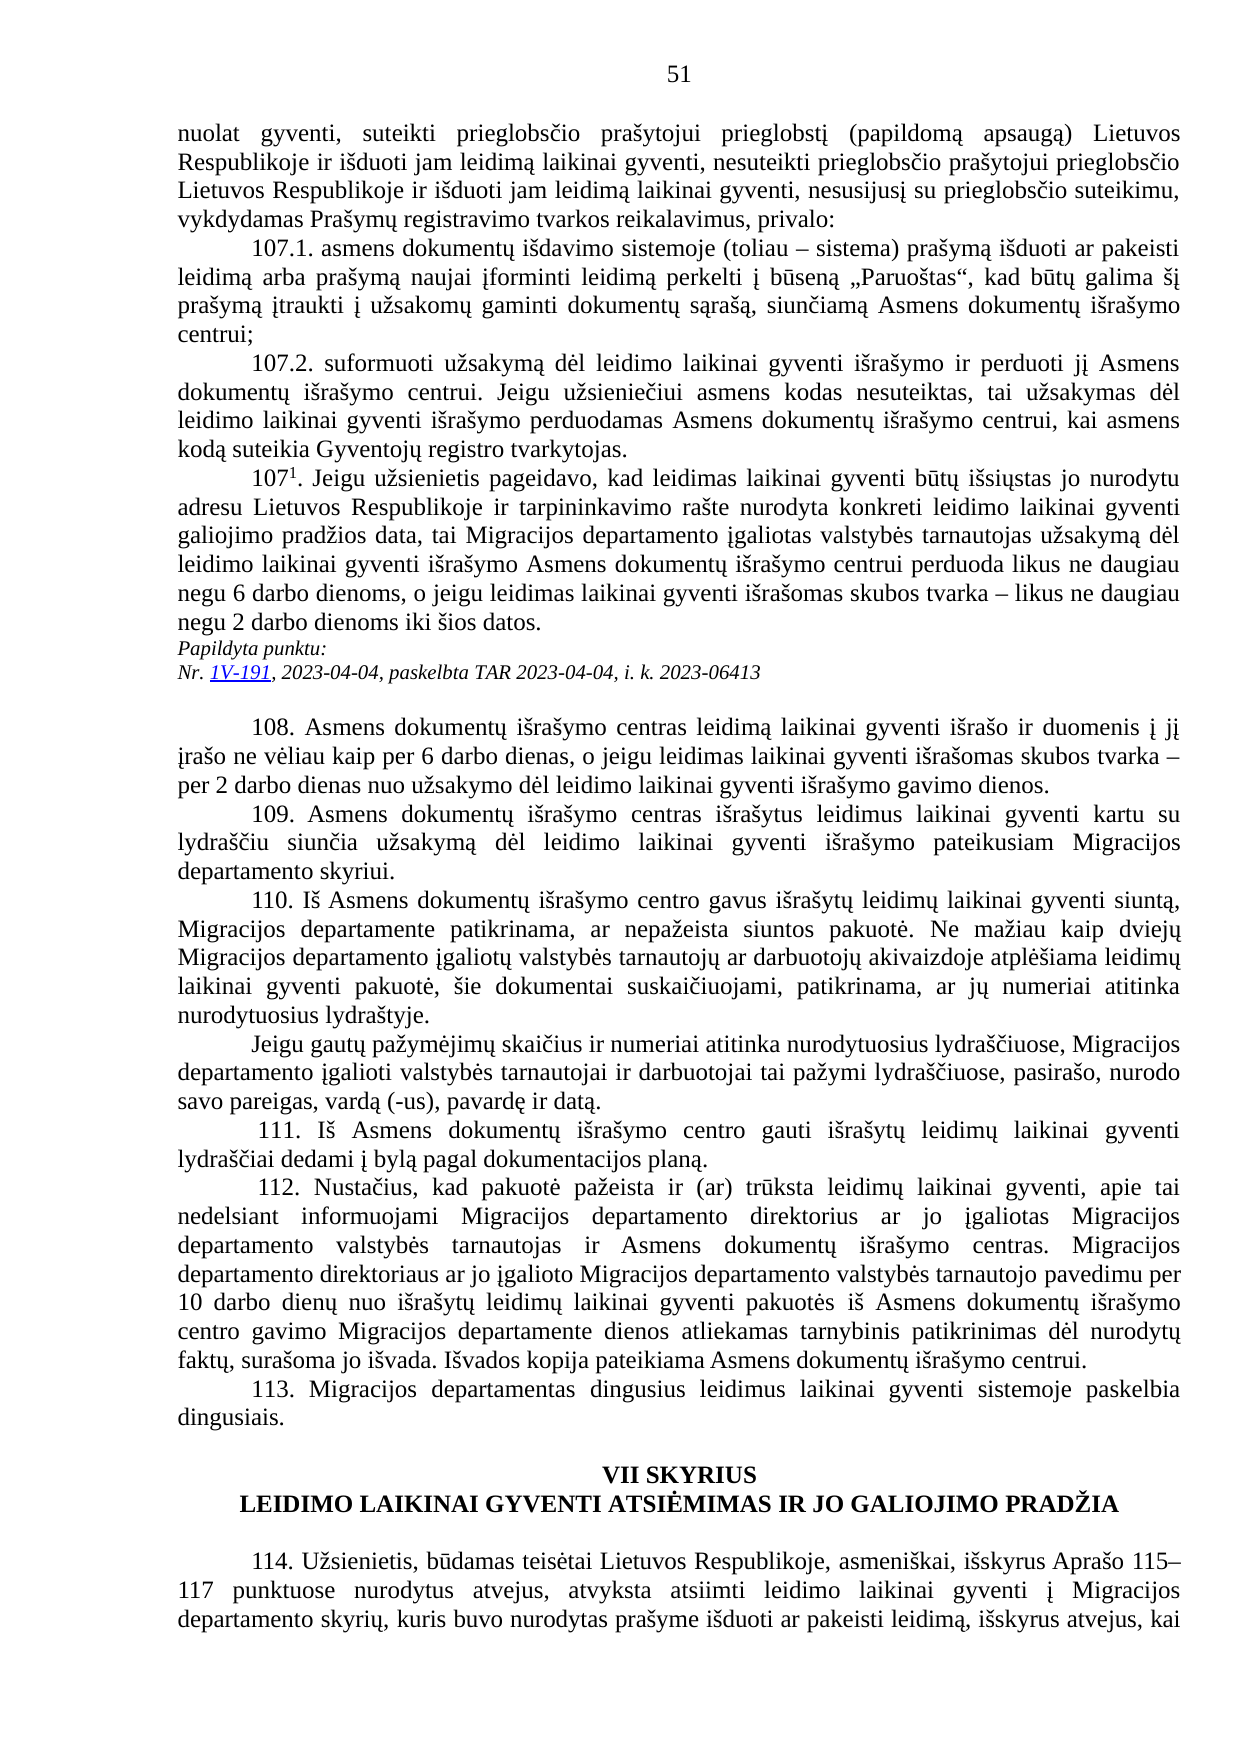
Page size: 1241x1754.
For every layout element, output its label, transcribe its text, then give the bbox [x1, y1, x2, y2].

text 1071. Jeigu užsienietis pageidavo, kad leidimas laikinai gyventi būtų išsiųstas jo nurodytu adresu Lietuvos Respublikoje ir tarpininkavimo rašte nurodyta konkreti leidimo laikinai gyventi galiojimo pradžios data, tai Migracijos departamento įgaliotas valstybės tarnautojas užsakymą dėl leidimo laikinai gyventi išrašymo Asmens dokumentų išrašymo centrui perduoda likus ne daugiau negu 6 darbo dienoms, o jeigu leidimas laikinai gyventi išrašomas skubos tvarka – likus ne daugiau negu 2 darbo dienoms iki šios datos. [177, 463, 1181, 636]
text nuolat gyventi, suteikti prieglobsčio prašytojui prieglobstį (papildomą apsaugą) Lietuvos Respublikoje ir išduoti jam leidimą laikinai gyventi, nesuteikti prieglobsčio prašytojui prieglobsčio Lietuvos Respublikoje ir išduoti jam leidimą laikinai gyventi, nesusijusį su prieglobsčio suteikimu, vykdydamas Prašymų registravimo tvarkos reikalavimus, privalo: [177, 118, 1181, 233]
text 113. Migracijos departamentas dingusius leidimus laikinai gyventi sistemoje paskelbia dingusiais. [177, 1374, 1181, 1431]
text 112. Nustačius, kad pakuotė pažeista ir (ar) trūksta leidimų laikinai gyventi, apie tai nedelsiant informuojami Migracijos departamento direktorius ar jo įgaliotas Migracijos departamento valstybės tarnautojas ir Asmens dokumentų išrašymo centras. Migracijos departamento direktoriaus ar jo įgalioto Migracijos departamento valstybės tarnautojo pavedimu per 10 darbo dienų nuo išrašytų leidimų laikinai gyventi pakuotės iš Asmens dokumentų išrašymo centro gavimo Migracijos departamente dienos atliekamas tarnybinis patikrinimas dėl nurodytų faktų, surašoma jo išvada. Išvados kopija pateikiama Asmens dokumentų išrašymo centrui. [177, 1172, 1181, 1374]
text 109. Asmens dokumentų išrašymo centras išrašytus leidimus laikinai gyventi kartu su lydraščiu siunčia užsakymą dėl leidimo laikinai gyventi išrašymo pateikusiam Migracijos departamento skyriui. [177, 799, 1181, 885]
text LEIDIMO LAIKINAI GYVENTI ATSIĖMIMAS IR JO GALIOJIMO PRADŽIA [177, 1489, 1181, 1517]
text Papildyta punktu: [177, 636, 1181, 660]
text Nr. 1V-191, 2023-04-04, paskelbta TAR 2023-04-04, i. k. 2023-06413 [177, 660, 1181, 684]
text 107.2. suformuoti užsakymą dėl leidimo laikinai gyventi išrašymo ir perduoti jį Asmens dokumentų išrašymo centrui. Jeigu užsieniečiui asmens kodas nesuteiktas, tai užsakymas dėl leidimo laikinai gyventi išrašymo perduodamas Asmens dokumentų išrašymo centrui, kai asmens kodą suteikia Gyventojų registro tvarkytojas. [177, 348, 1181, 463]
text Jeigu gautų pažymėjimų skaičius ir numeriai atitinka nurodytuosius lydraščiuose, Migracijos departamento įgalioti valstybės tarnautojai ir darbuotojai tai pažymi lydraščiuose, pasirašo, nurodo savo pareigas, vardą (-us), pavardę ir datą. [177, 1029, 1181, 1115]
text 111. Iš Asmens dokumentų išrašymo centro gauti išrašytų leidimų laikinai gyventi lydraščiai dedami į bylą pagal dokumentacijos planą. [177, 1115, 1181, 1172]
text 107.1. asmens dokumentų išdavimo sistemoje (toliau – sistema) prašymą išduoti ar pakeisti leidimą arba prašymą naujai įforminti leidimą perkelti į būseną „Paruoštas“, kad būtų galima šį prašymą įtraukti į užsakomų gaminti dokumentų sąrašą, siunčiamą Asmens dokumentų išrašymo centrui; [177, 233, 1181, 348]
text 108. Asmens dokumentų išrašymo centras leidimą laikinai gyventi išrašo ir duomenis į jį įrašo ne vėliau kaip per 6 darbo dienas, o jeigu leidimas laikinai gyventi išrašomas skubos tvarka – per 2 darbo dienas nuo užsakymo dėl leidimo laikinai gyventi išrašymo gavimo dienos. [177, 712, 1181, 799]
text VII SKYRIUS [177, 1460, 1181, 1489]
text 114. Užsienietis, būdamas teisėtai Lietuvos Respublikoje, asmeniškai, išskyrus Aprašo 115–117 punktuose nurodytus atvejus, atvyksta atsiimti leidimo laikinai gyventi į Migracijos departamento skyrių, kuris buvo nurodytas prašyme išduoti ar pakeisti leidimą, išskyrus atvejus, kai [177, 1546, 1181, 1632]
text 110. Iš Asmens dokumentų išrašymo centro gavus išrašytų leidimų laikinai gyventi siuntą, Migracijos departamente patikrinama, ar nepažeista siuntos pakuotė. Ne mažiau kaip dviejų Migracijos departamento įgaliotų valstybės tarnautojų ar darbuotojų akivaizdoje atplėšiama leidimų laikinai gyventi pakuotė, šie dokumentai suskaičiuojami, patikrinama, ar jų numeriai atitinka nurodytuosius lydraštyje. [177, 885, 1181, 1029]
